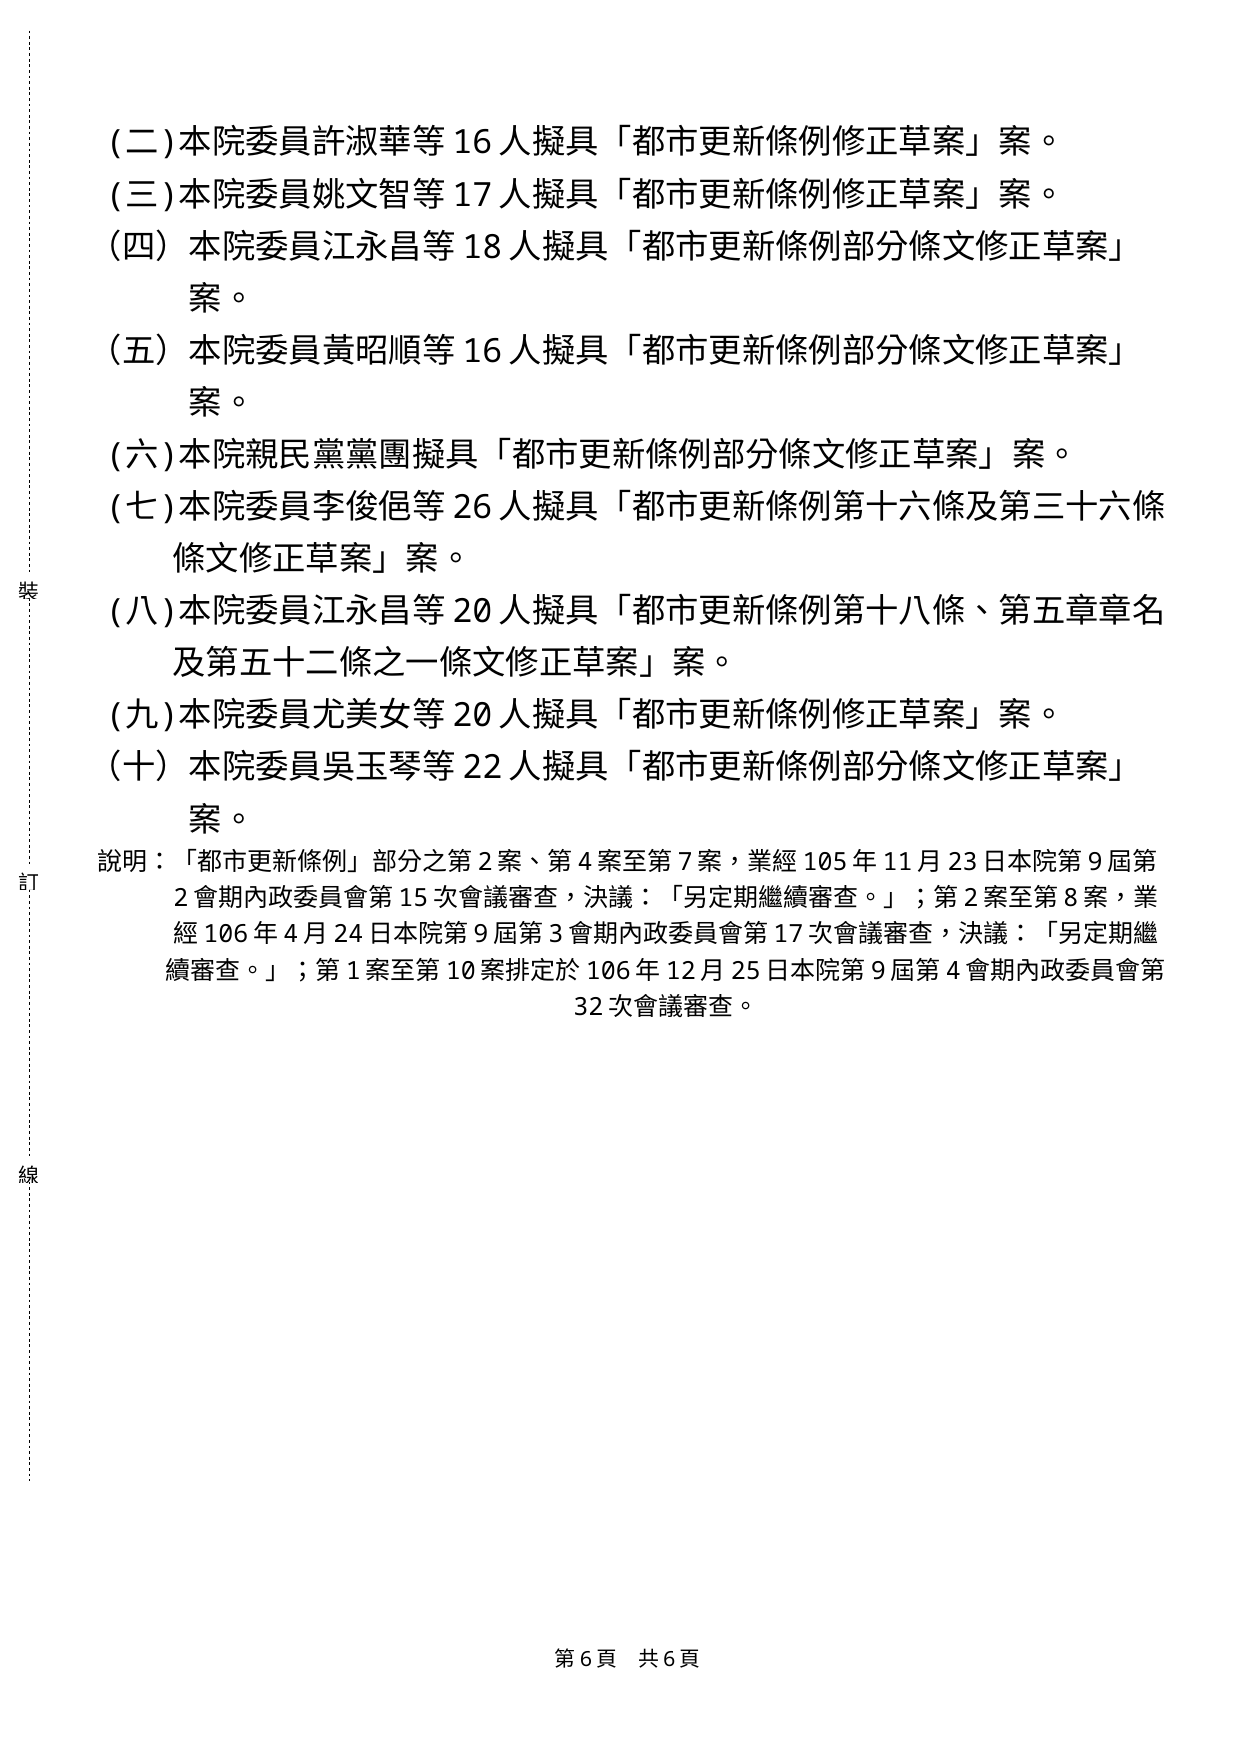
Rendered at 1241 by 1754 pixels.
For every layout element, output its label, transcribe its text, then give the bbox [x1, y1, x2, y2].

text (九)本院委員尤美女等20人擬具「都市更新條例修正草案」案。 [105, 685, 1166, 737]
text （十）本院委員吳玉琴等22人擬具「都市更新條例部分條文修正草案」案。 [89, 737, 1166, 841]
text （五）本院委員黃昭順等16人擬具「都市更新條例部分條文修正草案」案。 [89, 321, 1166, 425]
text (六)本院親民黨黨團擬具「都市更新條例部分條文修正草案」案。 [105, 425, 1166, 477]
text (三)本院委員姚文智等17人擬具「都市更新條例修正草案」案。 [105, 164, 1166, 216]
text 及第五十二條之一條文修正草案」案。 [172, 633, 1166, 685]
text （四）本院委員江永昌等18人擬具「都市更新條例部分條文修正草案」案。 [89, 216, 1166, 321]
text 條文修正草案」案。 [172, 529, 1166, 581]
text 說明：「都市更新條例」部分之第2案、第4案至第7案，業經105年11月23日本院第9屆第2會期內政委員會第15次會議審查，決議：「另定期繼續審查。」；第2案至第8案，業經106年4月24日本院第9屆第3會期內政委員會第17次會議審查，決議：「另定期繼續審查。」；第1案至第10案排定於106年12月25日本院第9屆第4會期內政委員會第32次會議審查。 [89, 841, 1166, 1023]
text (七)本院委員李俊俋等26人擬具「都市更新條例第十六條及第三十六條 [105, 477, 1166, 529]
text (八)本院委員江永昌等20人擬具「都市更新條例第十八條、第五章章名 [105, 581, 1166, 633]
text (二)本院委員許淑華等16人擬具「都市更新條例修正草案」案。 [105, 112, 1166, 164]
